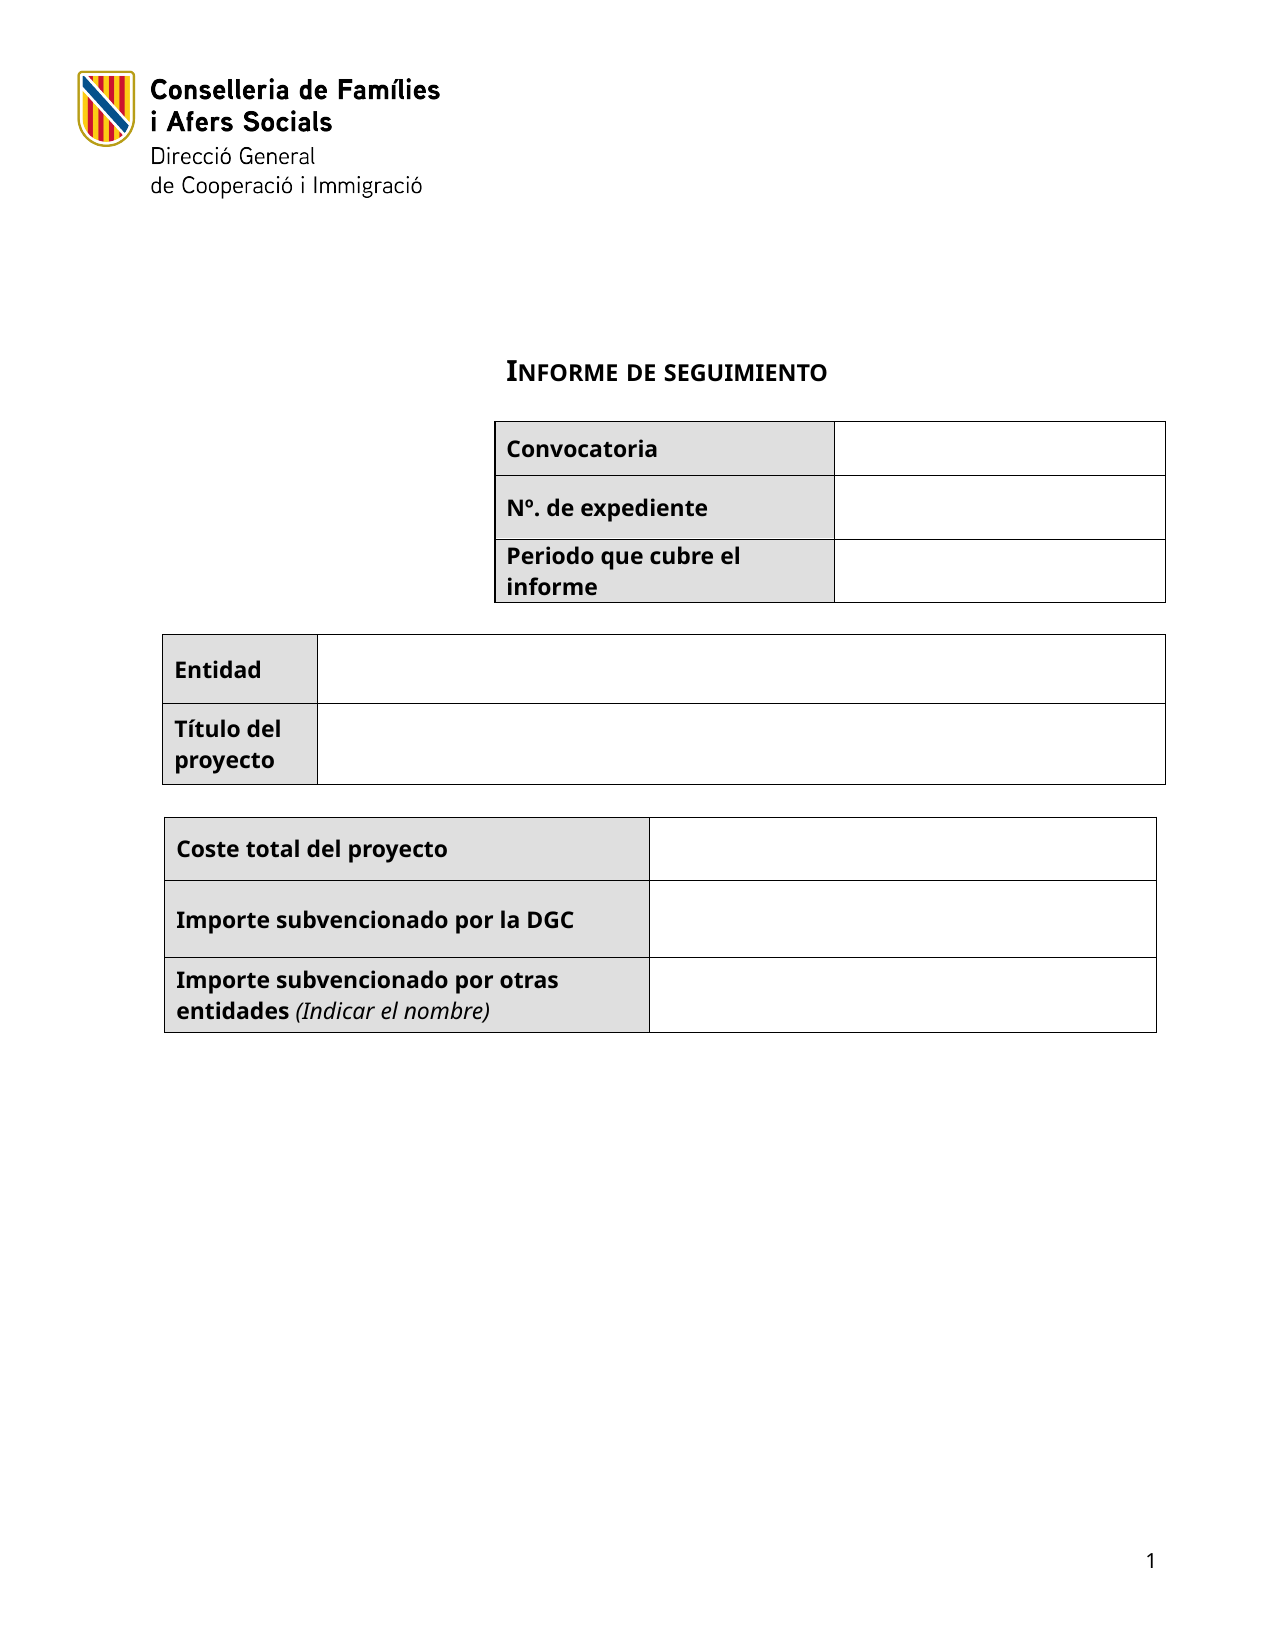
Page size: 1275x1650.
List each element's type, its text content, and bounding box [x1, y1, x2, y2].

picture [66, 62, 451, 207]
table_header [650, 818, 1156, 880]
table_header Entidad [163, 635, 317, 703]
table_cell [650, 881, 1156, 957]
text Informe de seguimiento [177, 350, 1157, 389]
table_header [835, 422, 1165, 475]
table_cell Nº. de expediente [496, 476, 834, 538]
table_header Convocatoria [496, 422, 834, 475]
table_cell Periodo que cubre el informe [496, 540, 834, 602]
table_cell [650, 958, 1156, 1032]
table_header [318, 635, 1165, 703]
table_cell Importe subvencionado por la DGC [165, 881, 649, 957]
table_cell Título del proyecto [163, 704, 317, 784]
table_cell [318, 704, 1165, 784]
table_cell [835, 476, 1165, 538]
table_cell [835, 540, 1165, 602]
table_cell Importe subvencionado por otras entidades (Indicar el nombre) [165, 958, 649, 1032]
table_header Coste total del proyecto [165, 818, 649, 880]
